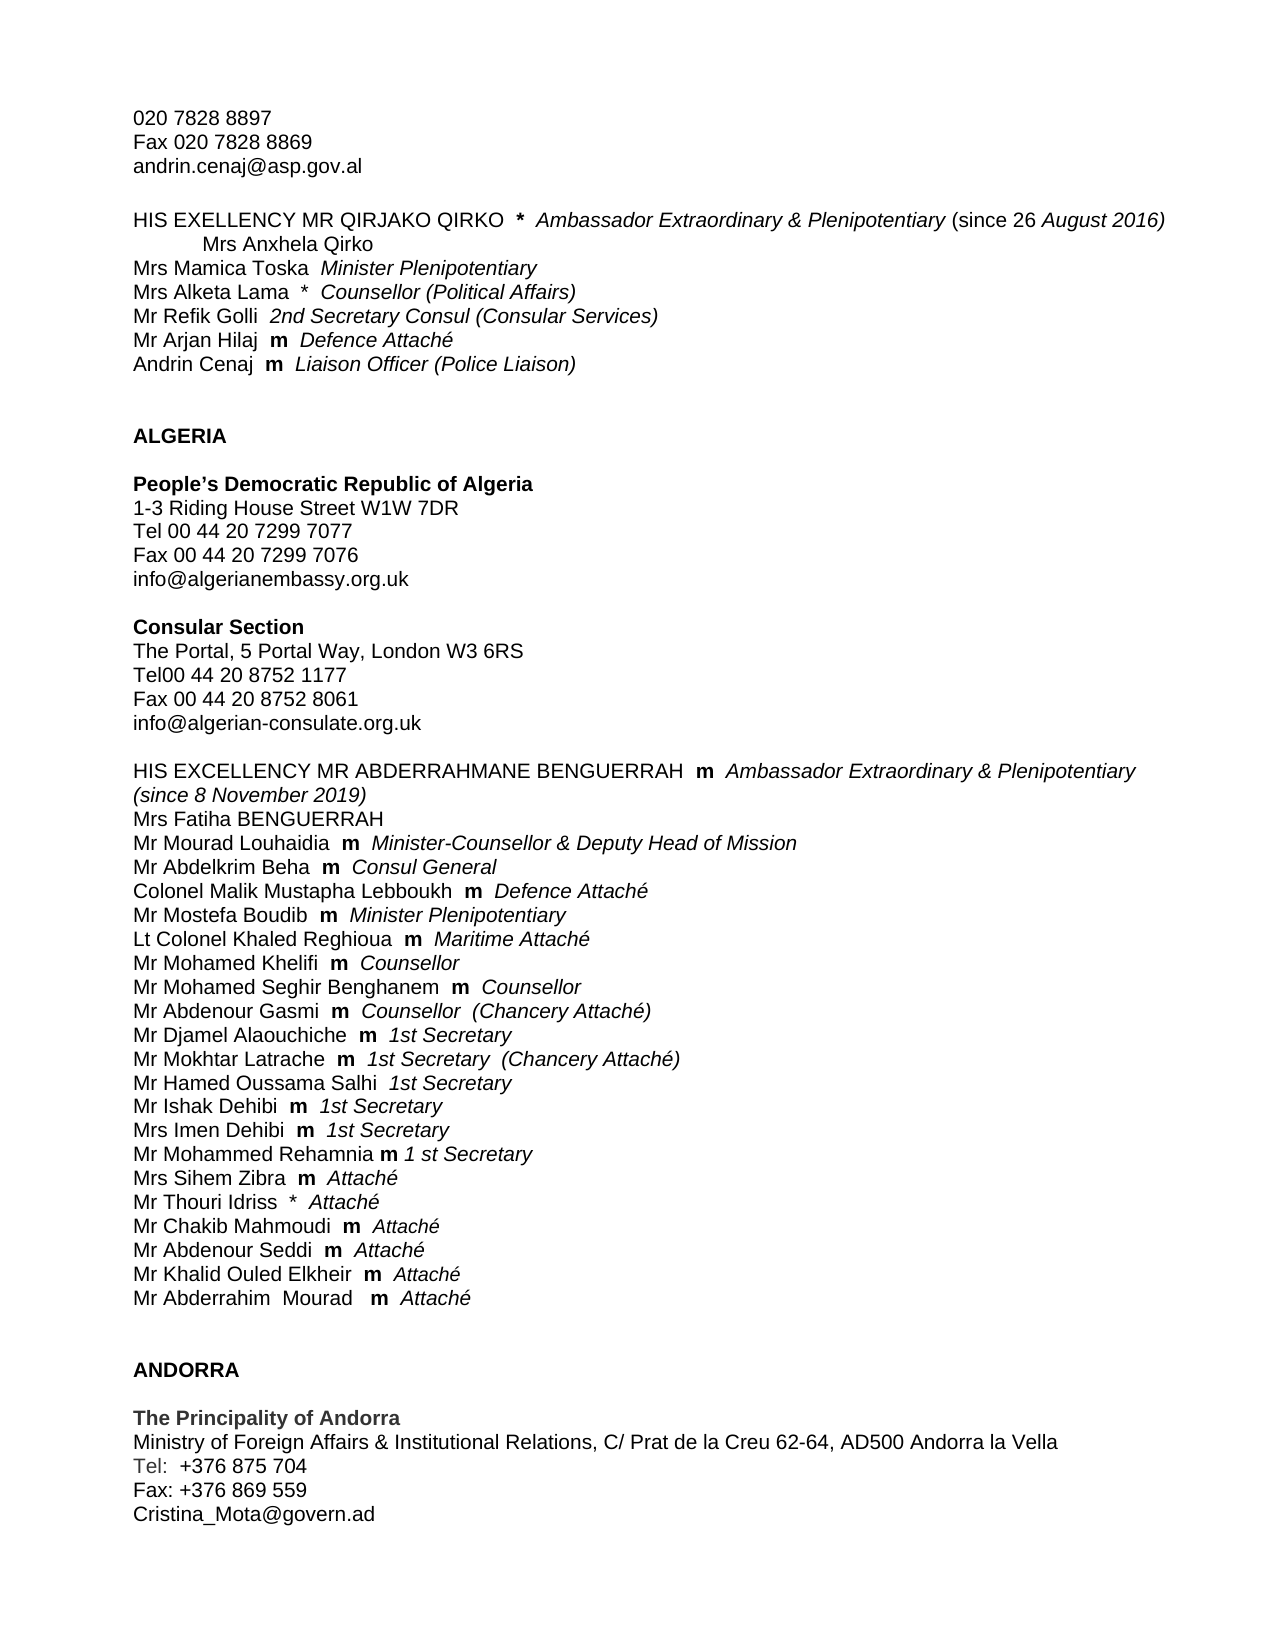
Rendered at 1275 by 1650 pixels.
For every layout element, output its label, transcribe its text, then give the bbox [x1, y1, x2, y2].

text Mr Refik Golli 2nd Secretary Consul (Consular Services) [133, 304, 1181, 328]
text Mr Hamed Oussama Salhi 1st Secretary [133, 1070, 1181, 1094]
text ALGERIA [133, 423, 1181, 447]
text Colonel Malik Mustapha Lebboukh m Defence Attaché [133, 879, 1181, 903]
text Mr Mokhtar Latrache m 1st Secretary (Chancery Attaché) [133, 1046, 1181, 1070]
text Mr Khalid Ouled Elkheir m Attaché [133, 1262, 1181, 1286]
text Mrs Mamica Toska Minister Plenipotentiary [133, 256, 1181, 280]
text People’s Democratic Republic of Algeria [133, 471, 1181, 495]
text Lt Colonel Khaled Reghioua m Maritime Attaché [133, 927, 1181, 951]
text Fax 00 44 20 8752 8061 [133, 687, 1181, 711]
text Mr Abdenour Seddi m Attaché [133, 1238, 1181, 1262]
text Mrs Fatiha BENGUERRAH [133, 807, 1181, 831]
text ANDORRA [133, 1358, 1181, 1382]
text The Portal, 5 Portal Way, London W3 6RS [133, 639, 1181, 663]
text Andrin Cenaj m Liaison Officer (Police Liaison) [133, 352, 1181, 376]
text Mrs Sihem Zibra m Attaché [133, 1166, 1181, 1190]
text Mr Mohamed Seghir Benghanem m Counsellor [133, 974, 1181, 998]
text Mr Abdelkrim Beha m Consul General [133, 855, 1181, 879]
text Mr Mohammed Rehamnia m 1 st Secretary [133, 1142, 1181, 1166]
text Tel: +376 875 704 [133, 1454, 1181, 1478]
text Ministry of Foreign Affairs & Institutional Relations, C/ Prat de la Creu 62-64, AD500 Andorra la Vella [133, 1430, 1181, 1454]
text The Principality of Andorra [133, 1406, 1181, 1430]
text Mr Ishak Dehibi m 1st Secretary [133, 1094, 1181, 1118]
text Fax 00 44 20 7299 7076 [133, 543, 1181, 567]
text Tel00 44 20 8752 1177 [133, 663, 1181, 687]
text Mr Chakib Mahmoudi m Attaché [133, 1214, 1181, 1238]
text HIS EXCELLENCY MR ABDERRAHMANE BENGUERRAH m Ambassador Extraordinary & Plenipotentiary (since 8 November 2019) [133, 759, 1181, 807]
text Mr Abderrahim Mourad m Attaché [133, 1286, 1181, 1310]
text Mr Mostefa Boudib m Minister Plenipotentiary [133, 903, 1181, 927]
text HIS EXELLENCY MR QIRJAKO QIRKO * Ambassador Extraordinary & Plenipotentiary (since 26 August 2016) [133, 208, 1181, 232]
text Tel 00 44 20 7299 7077 [133, 519, 1181, 543]
text Mr Arjan Hilaj m Defence Attaché [133, 328, 1181, 352]
text Mrs Anxhela Qirko [133, 232, 1181, 256]
text 020 7828 8897 [133, 106, 1181, 129]
text Mr Mourad Louhaidia m Minister-Counsellor & Deputy Head of Mission [133, 831, 1181, 855]
text Consular Section [133, 615, 1181, 639]
text Mr Abdenour Gasmi m Counsellor (Chancery Attaché) [133, 998, 1181, 1022]
text 1-3 Riding House Street W1W 7DR [133, 495, 1181, 519]
text Mrs Imen Dehibi m 1st Secretary [133, 1118, 1181, 1142]
text Fax: +376 869 559 [133, 1478, 1181, 1502]
text Mr Mohamed Khelifi m Counsellor [133, 951, 1181, 974]
text Cristina_Mota@govern.ad [133, 1502, 1181, 1526]
text Fax 020 7828 8869 [133, 129, 1181, 153]
text andrin.cenaj@asp.gov.al [133, 153, 1181, 177]
text Mr Thouri Idriss * Attaché [133, 1190, 1181, 1214]
text info@algerianembassy.org.uk [133, 567, 1181, 591]
text info@algerian-consulate.org.uk [133, 711, 1181, 735]
text Mr Djamel Alaouchiche m 1st Secretary [133, 1022, 1181, 1046]
text Mrs Alketa Lama * Counsellor (Political Affairs) [133, 280, 1181, 304]
